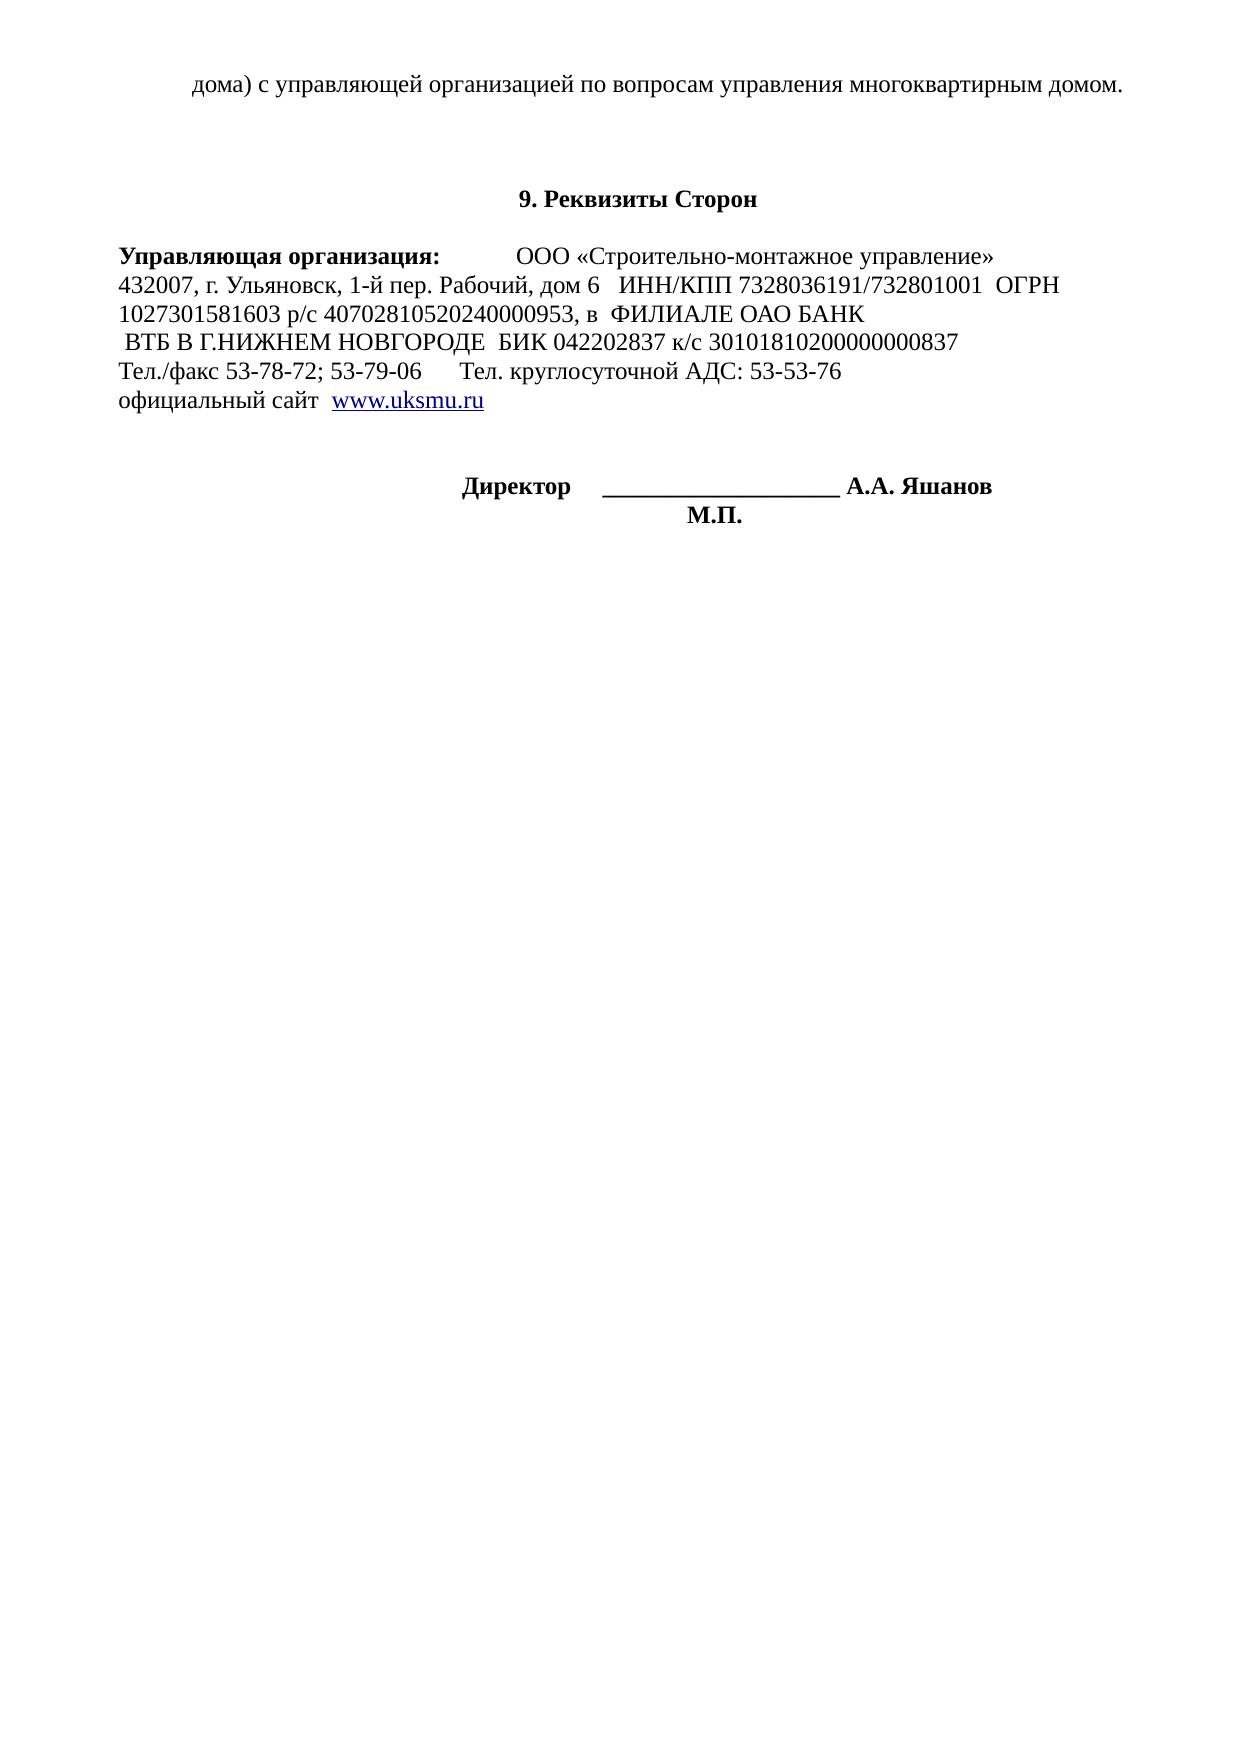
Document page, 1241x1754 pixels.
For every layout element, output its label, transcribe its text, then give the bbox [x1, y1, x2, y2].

text официальный сайт www.uksmu.ru [118, 385, 1158, 414]
text дома) с управляющей организацией по вопросам управления многоквартирным домом. [192, 69, 1158, 97]
text 432007, г. Ульяновск, 1-й пер. Рабочий, дом 6 ИНН/КПП 7328036191/732801001 ОГРН 1027301581603 р/с 40702810520240000953, в ФИЛИАЛЕ ОАО БАНК [118, 270, 1158, 327]
text М.П. [118, 500, 1158, 529]
text Директор ___________________ А.А. Яшанов [118, 471, 1158, 500]
text ВТБ В Г.НИЖНЕМ НОВГОРОДЕ БИК 042202837 к/с 30101810200000000837 [118, 327, 1158, 356]
text 9. Реквизиты Сторон [118, 184, 1158, 212]
text Управляющая организация: ООО «Строительно-монтажное управление» [118, 241, 1158, 270]
text Тел./факс 53-78-72; 53-79-06 Тел. круглосуточной АДС: 53-53-76 [118, 356, 1158, 385]
